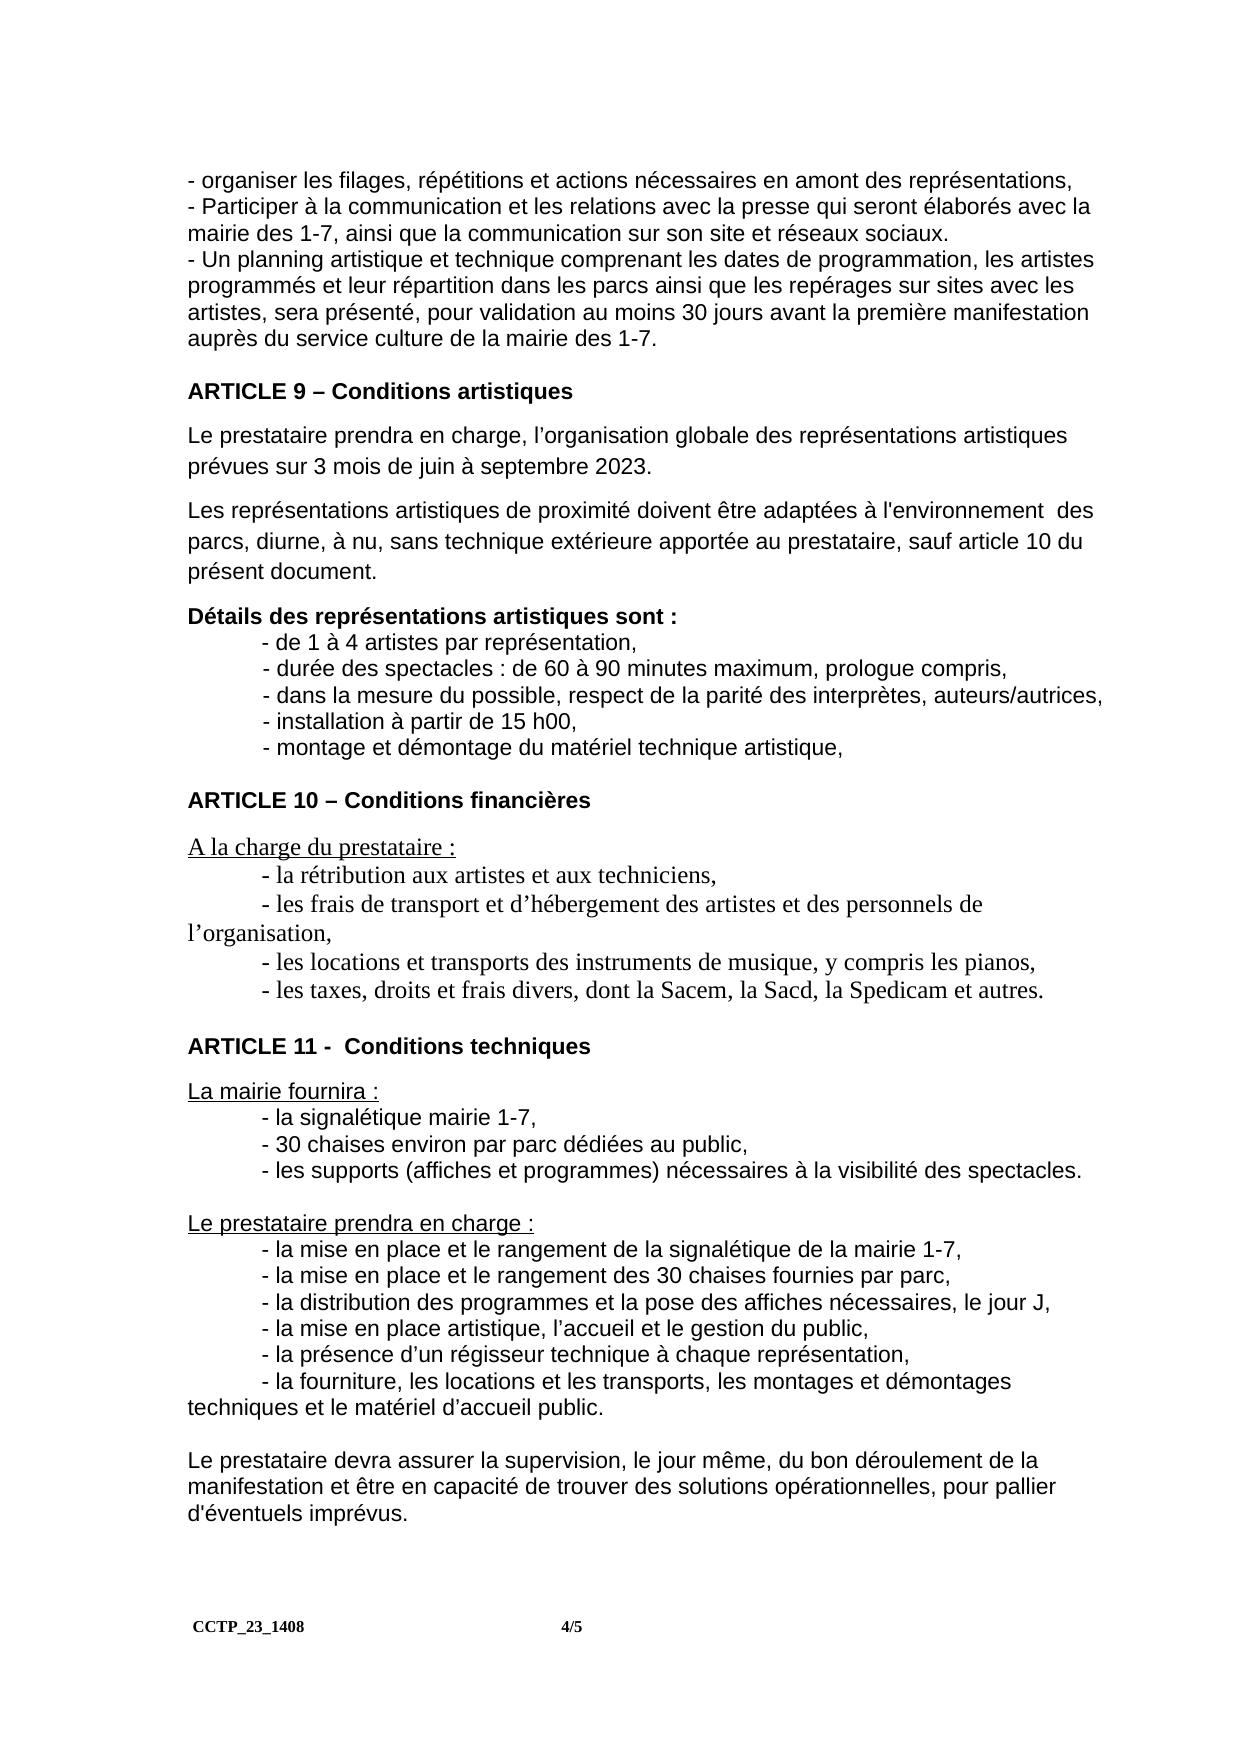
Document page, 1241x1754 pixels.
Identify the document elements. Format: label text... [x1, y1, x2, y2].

text - la distribution des programmes et la pose des affiches nécessaires, le jour J, [187, 1289, 1123, 1315]
list - dans la mesure du possible, respect de la parité des interprètes, auteurs/autrices, [225, 682, 1123, 708]
text - la mise en place et le rangement des 30 chaises fournies par parc, [187, 1262, 1123, 1289]
text - Participer à la communication et les relations avec la presse qui seront élaborés avec la mairie des 1-7, ainsi que la communication sur son site et réseaux sociaux. [187, 193, 1123, 246]
text - la mise en place artistique, l’accueil et le gestion du public, [187, 1315, 1123, 1341]
text Les représentations artistiques de proximité doivent être adaptées à l'environnement des parcs, diurne, à nu, sans technique extérieure apportée au prestataire, sauf article 10 du présent document. [187, 497, 1123, 584]
list - montage et démontage du matériel technique artistique, [225, 734, 1123, 761]
text Le prestataire prendra en charge, l’organisation globale des représentations artistiques prévues sur 3 mois de juin à septembre 2023. [187, 422, 1123, 479]
text ARTICLE 11 - Conditions techniques [187, 1033, 1123, 1059]
text - Un planning artistique et technique comprenant les dates de programmation, les artistes programmés et leur répartition dans les parcs ainsi que les repérages sur sites avec les artistes, sera présenté, pour validation au moins 30 jours avant la première manifestation auprès du service culture de la mairie des 1-7. [187, 246, 1123, 351]
text Le prestataire prendra en charge : [187, 1210, 1123, 1236]
text - de 1 à 4 artistes par représentation, [187, 629, 1123, 655]
text ARTICLE 9 – Conditions artistiques [187, 378, 1123, 404]
text - les supports (affiches et programmes) nécessaires à la visibilité des spectacles. [187, 1157, 1123, 1183]
text ARTICLE 10 – Conditions financières [187, 787, 1123, 813]
text A la charge du prestataire : [187, 832, 1123, 861]
text - la présence d’un régisseur technique à chaque représentation, [187, 1341, 1123, 1368]
text - les locations et transports des instruments de musique, y compris les pianos, [187, 947, 1123, 976]
text Le prestataire devra assurer la supervision, le jour même, du bon déroulement de la manifestation et être en capacité de trouver des solutions opérationnelles, pour pallier d'éventuels imprévus. [187, 1447, 1123, 1526]
text - 30 chaises environ par parc dédiées au public, [187, 1131, 1123, 1157]
text - les frais de transport et d’hébergement des artistes et des personnels de l’organisation, [187, 889, 1123, 947]
text - la signalétique mairie 1-7, [187, 1104, 1123, 1131]
list - durée des spectacles : de 60 à 90 minutes maximum, prologue compris, [225, 655, 1123, 682]
list - installation à partir de 15 h00, [225, 708, 1123, 734]
text - la mise en place et le rangement de la signalétique de la mairie 1-7, [187, 1236, 1123, 1262]
text - la rétribution aux artistes et aux techniciens, [187, 861, 1123, 889]
text - les taxes, droits et frais divers, dont la Sacem, la Sacd, la Spedicam et autres. [187, 976, 1123, 1004]
text Détails des représentations artistiques sont : [187, 603, 1123, 629]
text La mairie fournira : [187, 1078, 1123, 1104]
text - la fourniture, les locations et les transports, les montages et démontages techniques et le matériel d’accueil public. [187, 1368, 1123, 1421]
text - organiser les filages, répétitions et actions nécessaires en amont des représentations, [187, 167, 1123, 193]
